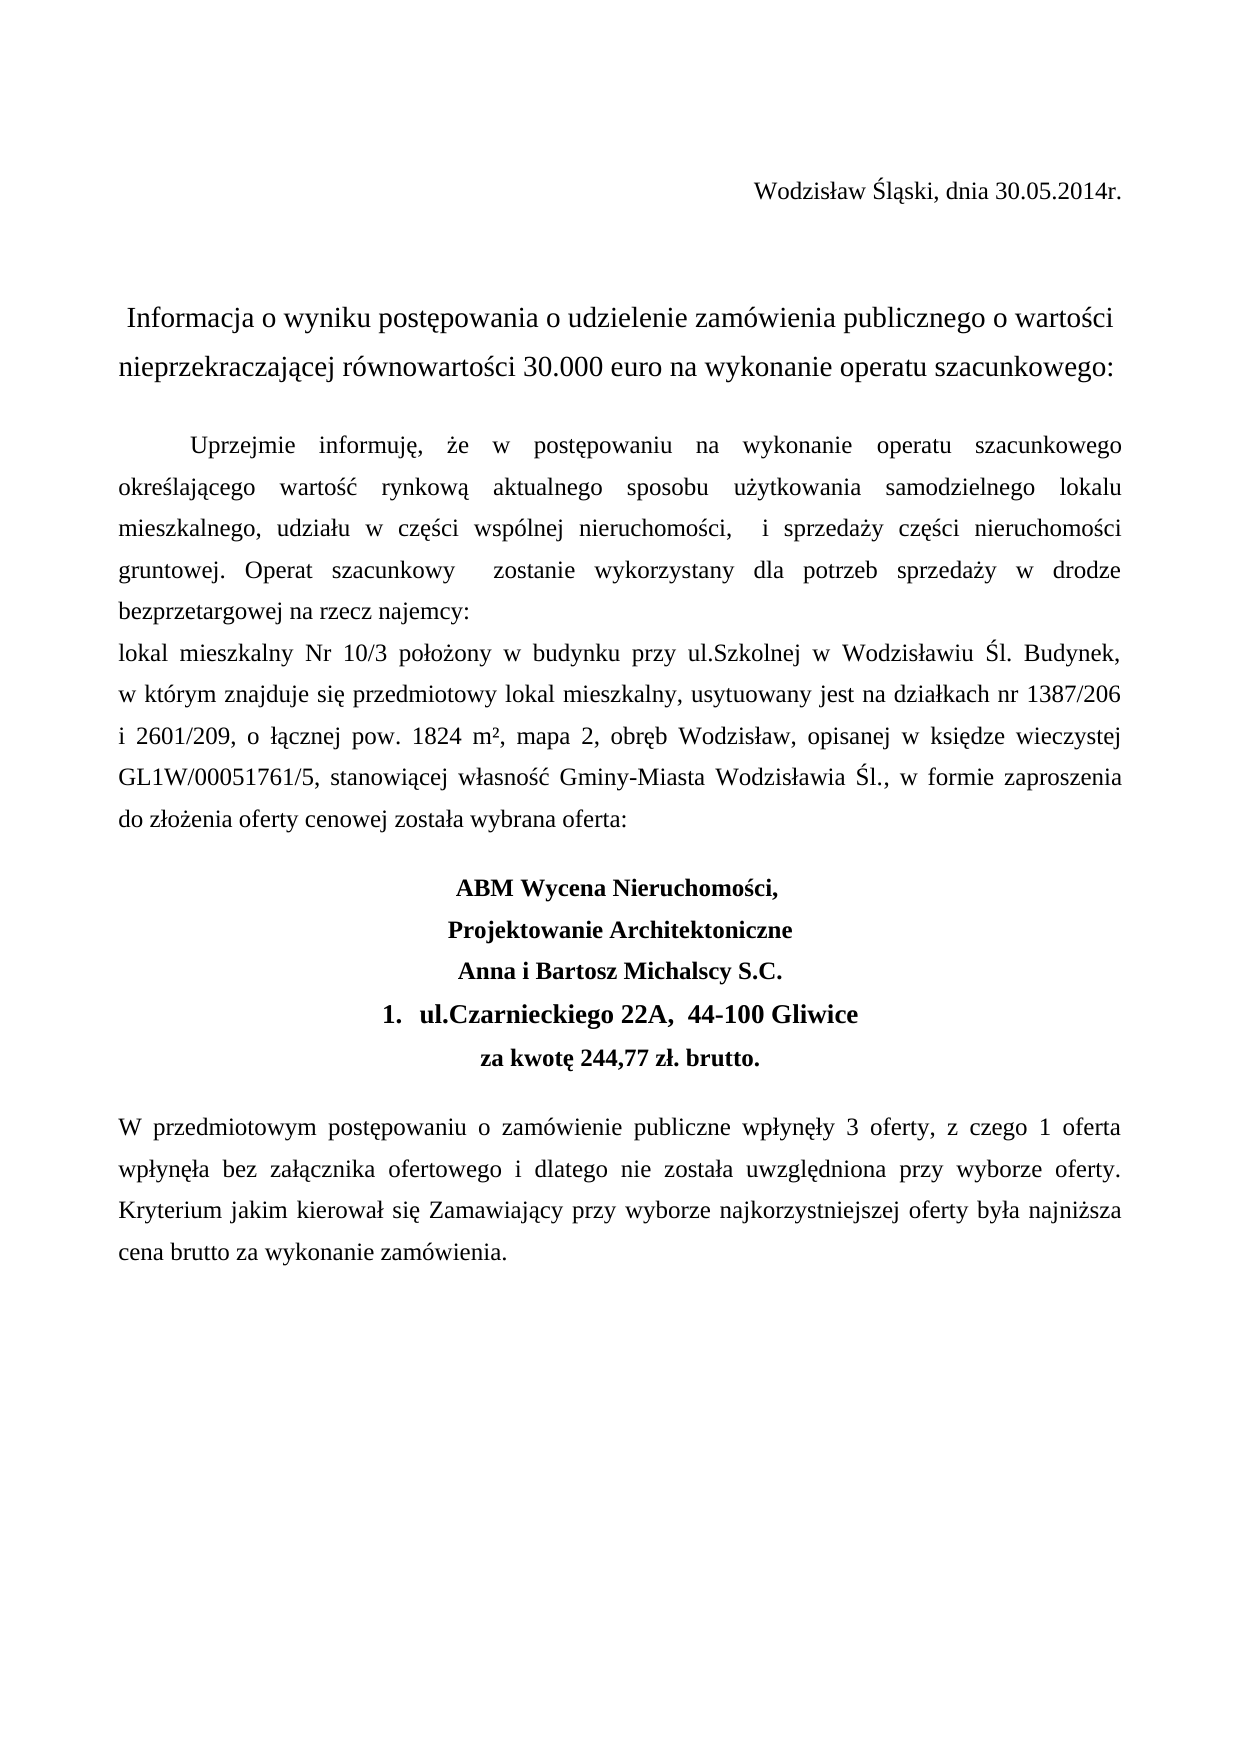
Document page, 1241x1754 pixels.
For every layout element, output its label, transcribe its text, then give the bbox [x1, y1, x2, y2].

text ABM Wycena Nieruchomości, [118, 874, 1122, 902]
text Wodzisław Śląski, dnia 30.05.2014r. [118, 177, 1122, 205]
text za kwotę 244,77 zł. brutto. [118, 1044, 1122, 1072]
text lokal mieszkalny Nr 10/3 położony w budynku przy ul.Szkolnej w Wodzisławiu Śl. Budynek, w którym znajduje się przedmiotowy lokal mieszkalny, usytuowany jest na działkach nr 1387/206 i 2601/209, o łącznej pow. 1824 m², mapa 2, obręb Wodzisław, opisanej w księdze wieczystej GL1W/00051761/5, stanowiącej własność Gminy-Miasta Wodzisławia Śl., w formie zaproszenia do złożenia oferty cenowej została wybrana oferta: [118, 639, 1122, 833]
text Projektowanie Architektoniczne [118, 916, 1122, 944]
text Anna i Bartosz Michalscy S.C. [118, 957, 1122, 985]
text Informacja o wyniku postępowania o udzielenie zamówienia publicznego o wartości nieprzekraczającej równowartości 30.000 euro na wykonanie operatu szacunkowego: [118, 302, 1122, 383]
text Uprzejmie informuję, że w postępowaniu na wykonanie operatu szacunkowego określającego wartość rynkową aktualnego sposobu użytkowania samodzielnego lokalu mieszkalnego, udziału w części wspólnej nieruchomości, i sprzedaży części nieruchomości gruntowej. Operat szacunkowy zostanie wykorzystany dla potrzeb sprzedaży w drodze bezprzetargowej na rzecz najemcy: [118, 431, 1122, 625]
